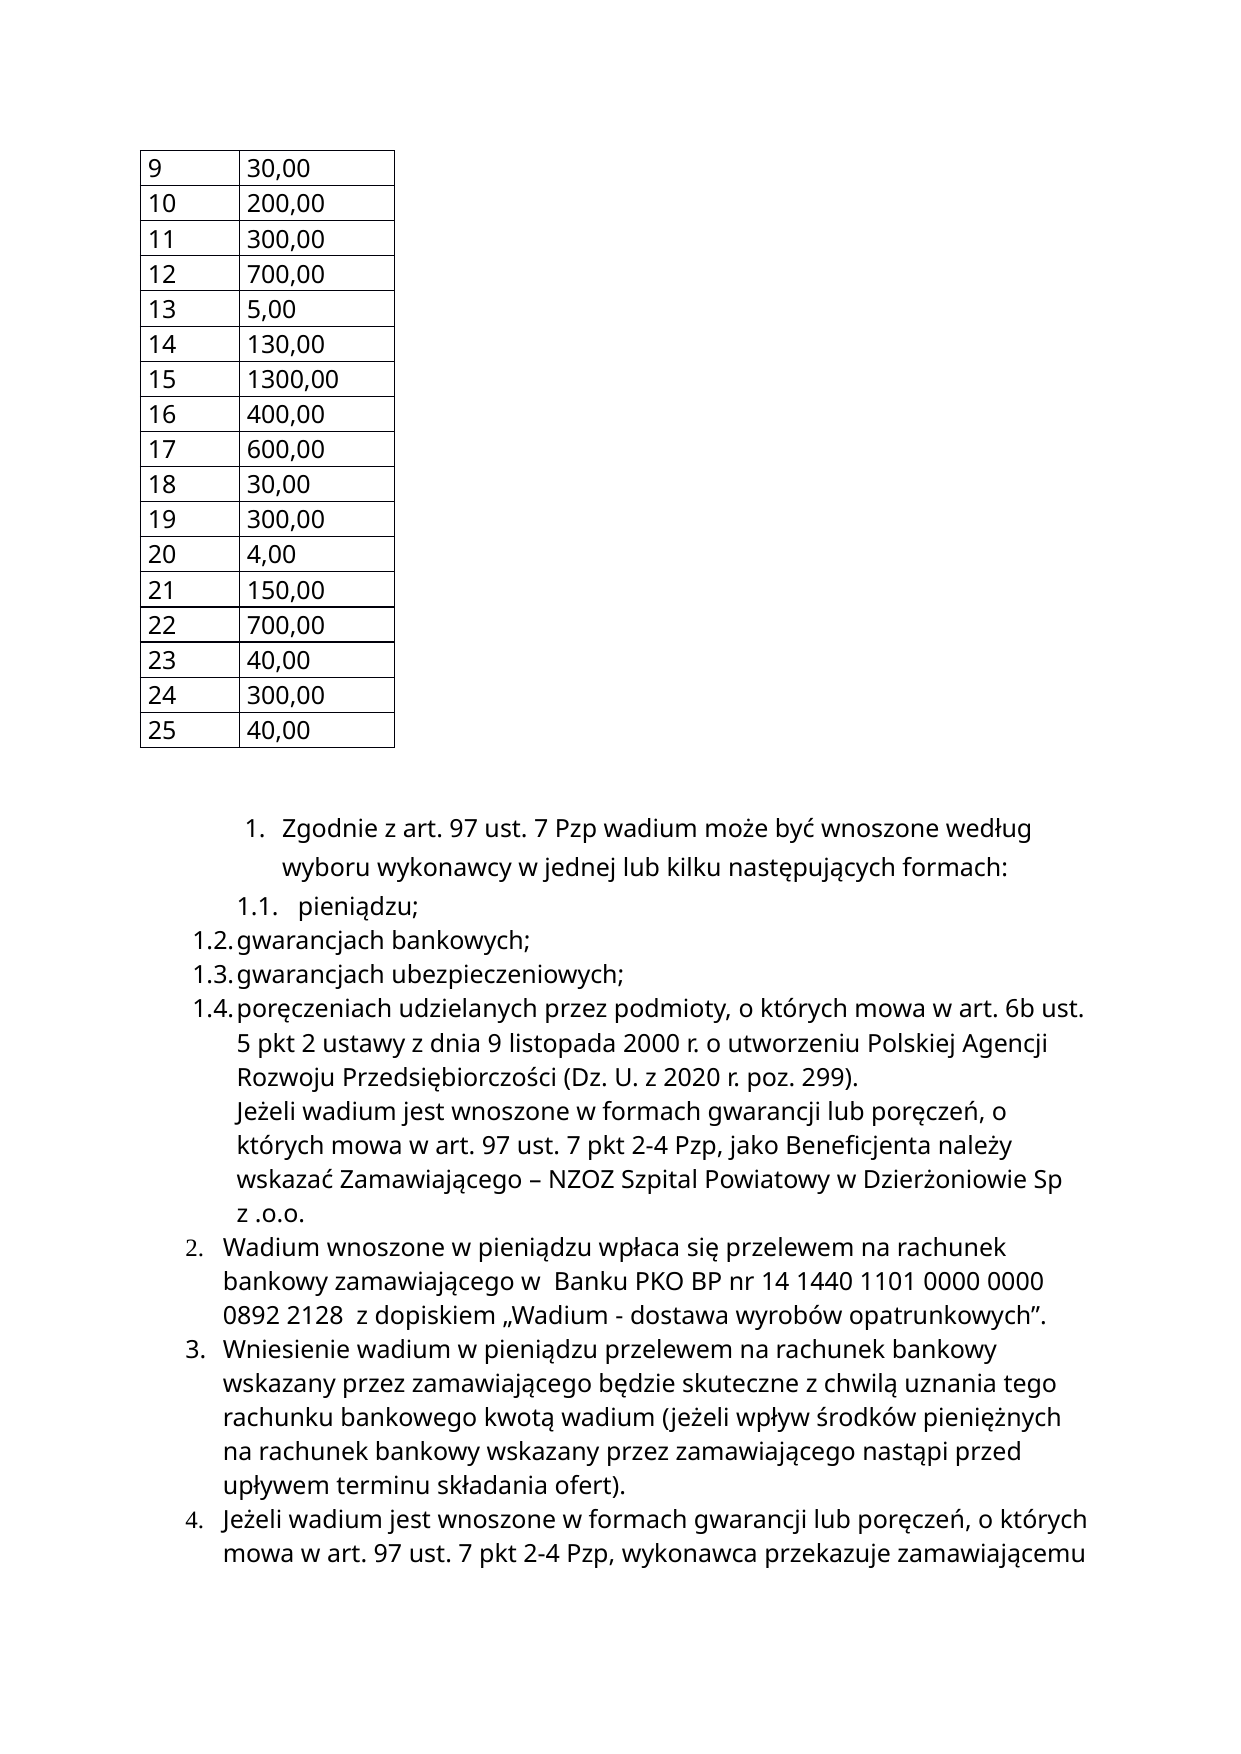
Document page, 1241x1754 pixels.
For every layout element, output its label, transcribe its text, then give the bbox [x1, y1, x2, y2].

table_cell 22 [141, 608, 239, 641]
table_cell 15 [141, 362, 239, 396]
table_cell 16 [141, 397, 239, 431]
table_cell 14 [141, 327, 239, 361]
table_cell 11 [141, 221, 239, 255]
table_cell 40,00 [240, 643, 394, 677]
table_cell 17 [141, 432, 239, 466]
table_cell 400,00 [240, 397, 394, 431]
list gwarancjach ubezpieczeniowych; [192, 957, 1090, 991]
table_cell 13 [141, 291, 239, 326]
table_cell 23 [141, 643, 239, 677]
table_cell 1300,00 [240, 362, 394, 396]
table_cell 40,00 [240, 713, 394, 747]
list Zgodnie z art. 97 ust. 7 Pzp wadium może być wnoszone według wyboru wykonawcy w jednej lub kilku następujących formach: [244, 811, 1090, 884]
table_cell 30,00 [240, 151, 394, 185]
table_cell 10 [141, 186, 239, 220]
table_cell 700,00 [240, 608, 394, 641]
list poręczeniach udzielanych przez podmioty, o których mowa w art. 6b ust. 5 pkt 2 ustawy z dnia 9 listopada 2000 r. o utworzeniu Polskiej Agencji Rozwoju Przedsiębiorczości (Dz. U. z 2020 r. poz. 299). [192, 991, 1090, 1093]
list gwarancjach bankowych; [192, 923, 1090, 957]
table_cell 20 [141, 537, 239, 571]
text Jeżeli wadium jest wnoszone w formach gwarancji lub poręczeń, o których mowa w art. 97 ust. 7 pkt 2-4 Pzp, jako Beneficjenta należy wskazać Zamawiającego – NZOZ Szpital Powiatowy w Dzierżoniowie Sp z .o.o. [236, 1093, 1090, 1229]
table_cell 5,00 [240, 291, 394, 326]
table_cell 30,00 [240, 467, 394, 501]
table_cell 19 [141, 502, 239, 536]
table_cell 24 [141, 678, 239, 712]
table_cell 9 [141, 151, 239, 185]
table_cell 25 [141, 713, 239, 747]
list pieniądzu; [236, 889, 1090, 923]
table_cell 18 [141, 467, 239, 501]
table_cell 150,00 [240, 572, 394, 606]
table_cell 12 [141, 256, 239, 290]
list Wadium wnoszone w pieniądzu wpłaca się przelewem na rachunek bankowy zamawiającego w Banku PKO BP nr 14 1440 1101 0000 0000 0892 2128 z dopiskiem „Wadium - dostawa wyrobów opatrunkowych”. [185, 1229, 1090, 1332]
table_cell 300,00 [240, 221, 394, 255]
table_cell 600,00 [240, 432, 394, 466]
table_cell 130,00 [240, 327, 394, 361]
table_cell 21 [141, 572, 239, 606]
table_cell 200,00 [240, 186, 394, 220]
table_cell 4,00 [240, 537, 394, 571]
list Wniesienie wadium w pieniądzu przelewem na rachunek bankowy wskazany przez zamawiającego będzie skuteczne z chwilą uznania tego rachunku bankowego kwotą wadium (jeżeli wpływ środków pieniężnych na rachunek bankowy wskazany przez zamawiającego nastąpi przed upływem terminu składania ofert). [185, 1332, 1090, 1502]
table_cell 300,00 [240, 678, 394, 712]
table_cell 700,00 [240, 256, 394, 290]
table_cell 300,00 [240, 502, 394, 536]
list Jeżeli wadium jest wnoszone w formach gwarancji lub poręczeń, o których mowa w art. 97 ust. 7 pkt 2-4 Pzp, wykonawca przekazuje zamawiającemu [185, 1502, 1090, 1570]
